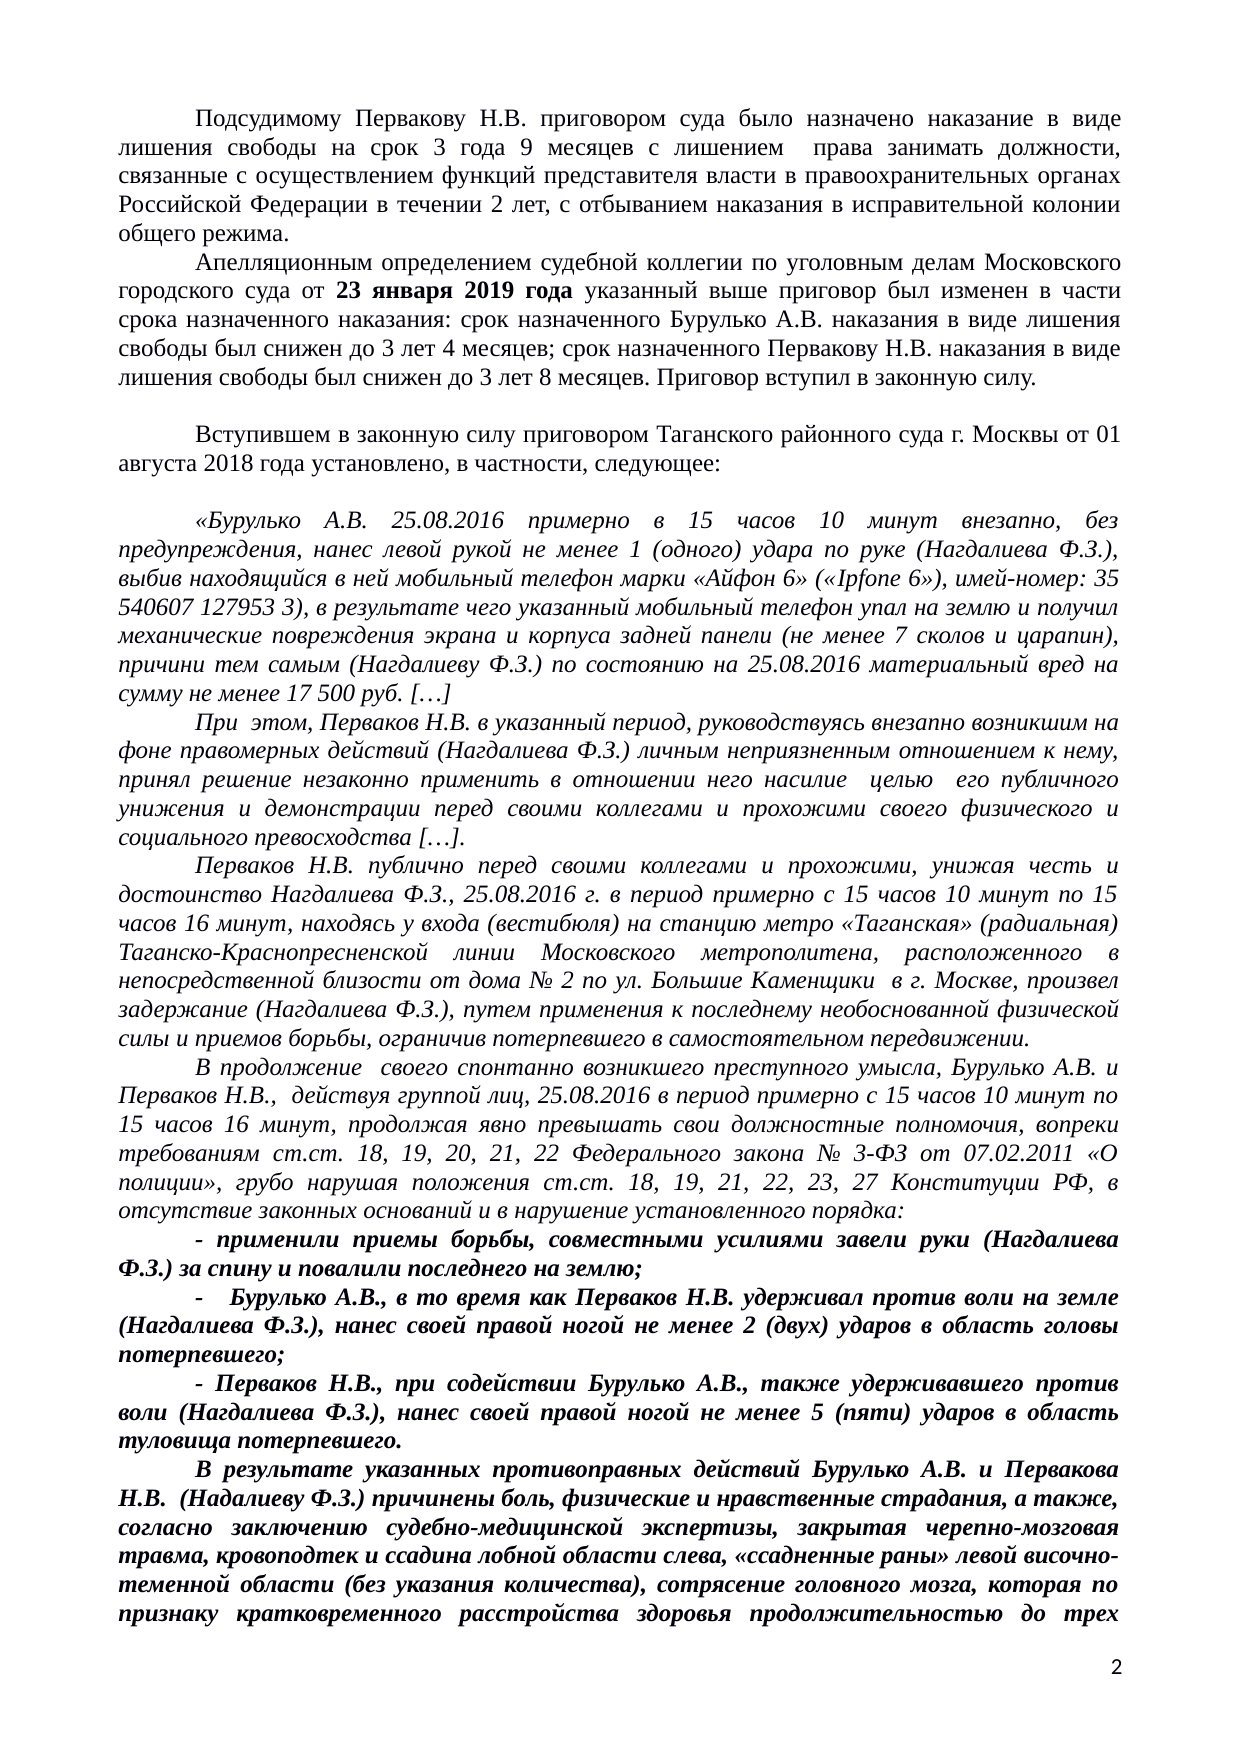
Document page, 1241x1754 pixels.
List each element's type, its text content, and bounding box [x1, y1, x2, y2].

text В результате указанных противоправных действий Бурулько А.В. и Первакова Н.В. (Надалиеву Ф.З.) причинены боль, физические и нравственные страдания, а также, согласно заключению судебно-медицинской экспертизы, закрытая черепно-мозговая травма, кровоподтек и ссадина лобной области слева, «ссадненные раны» левой височно-теменной области (без указания количества), сотрясение головного мозга, которая по признаку кратковременного расстройства здоровья продолжительностью до трех [118, 1454, 1122, 1627]
text Перваков Н.В. публично перед своими коллегами и прохожими, унижая честь и достоинство Нагдалиева Ф.З., 25.08.2016 г. в период примерно с 15 часов 10 минут по 15 часов 16 минут, находясь у входа (вестибюля) на станцию метро «Таганская» (радиальная) Таганско-Краснопресненской линии Московского метрополитена, расположенного в непосредственной близости от дома № 2 по ул. Большие Каменщики в г. Москве, произвел задержание (Нагдалиева Ф.З.), путем применения к последнему необоснованной физической силы и приемов борьбы, ограничив потерпевшего в самостоятельном передвижении. [118, 851, 1122, 1052]
text В продолжение своего спонтанно возникшего преступного умысла, Бурулько А.В. и Перваков Н.В., действуя группой лиц, 25.08.2016 в период примерно с 15 часов 10 минут по 15 часов 16 минут, продолжая явно превышать свои должностные полномочия, вопреки требованиям ст.ст. 18, 19, 20, 21, 22 Федерального закона № 3-ФЗ от 07.02.2011 «О полиции», грубо нарушая положения ст.ст. 18, 19, 21, 22, 23, 27 Конституции РФ, в отсутствие законных оснований и в нарушение установленного порядка: [118, 1052, 1122, 1224]
text Вступившем в законную силу приговором Таганского районного суда г. Москвы от 01 августа 2018 года установлено, в частности, следующее: [118, 419, 1122, 477]
text Апелляционным определением судебной коллегии по уголовным делам Московского городского суда от 23 января 2019 года указанный выше приговор был изменен в части срока назначенного наказания: срок назначенного Бурулько А.В. наказания в виде лишения свободы был снижен до 3 лет 4 месяцев; срок назначенного Первакову Н.В. наказания в виде лишения свободы был снижен до 3 лет 8 месяцев. Приговор вступил в законную силу. [118, 247, 1122, 391]
text «Бурулько А.В. 25.08.2016 примерно в 15 часов 10 минут внезапно, без предупреждения, нанес левой рукой не менее 1 (одного) удара по руке (Нагдалиева Ф.З.), выбив находящийся в ней мобильный телефон марки «Айфон 6» («Ipfone 6»), имей-номер: 35 540607 127953 3), в результате чего указанный мобильный телефон упал на землю и получил механические повреждения экрана и корпуса задней панели (не менее 7 сколов и царапин), причини тем самым (Нагдалиеву Ф.З.) по состоянию на 25.08.2016 материальный вред на сумму не менее 17 500 руб. […] [118, 506, 1122, 707]
text - применили приемы борьбы, совместными усилиями завели руки (Нагдалиева Ф.З.) за спину и повалили последнего на землю; [118, 1224, 1122, 1282]
text Подсудимому Первакову Н.В. приговором суда было назначено наказание в виде лишения свободы на срок 3 года 9 месяцев с лишением права занимать должности, связанные с осуществлением функций представителя власти в правоохранительных органах Российской Федерации в течении 2 лет, с отбыванием наказания в исправительной колонии общего режима. [118, 103, 1122, 247]
text При этом, Перваков Н.В. в указанный период, руководствуясь внезапно возникшим на фоне правомерных действий (Нагдалиева Ф.З.) личным неприязненным отношением к нему, принял решение незаконно применить в отношении него насилие целью его публичного унижения и демонстрации перед своими коллегами и прохожими своего физического и социального превосходства […]. [118, 707, 1122, 851]
text - Бурулько А.В., в то время как Перваков Н.В. удерживал против воли на земле (Нагдалиева Ф.З.), нанес своей правой ногой не менее 2 (двух) ударов в область головы потерпевшего; [118, 1282, 1122, 1368]
text - Перваков Н.В., при содействии Бурулько А.В., также удерживавшего против воли (Нагдалиева Ф.З.), нанес своей правой ногой не менее 5 (пяти) ударов в область туловища потерпевшего. [118, 1368, 1122, 1454]
